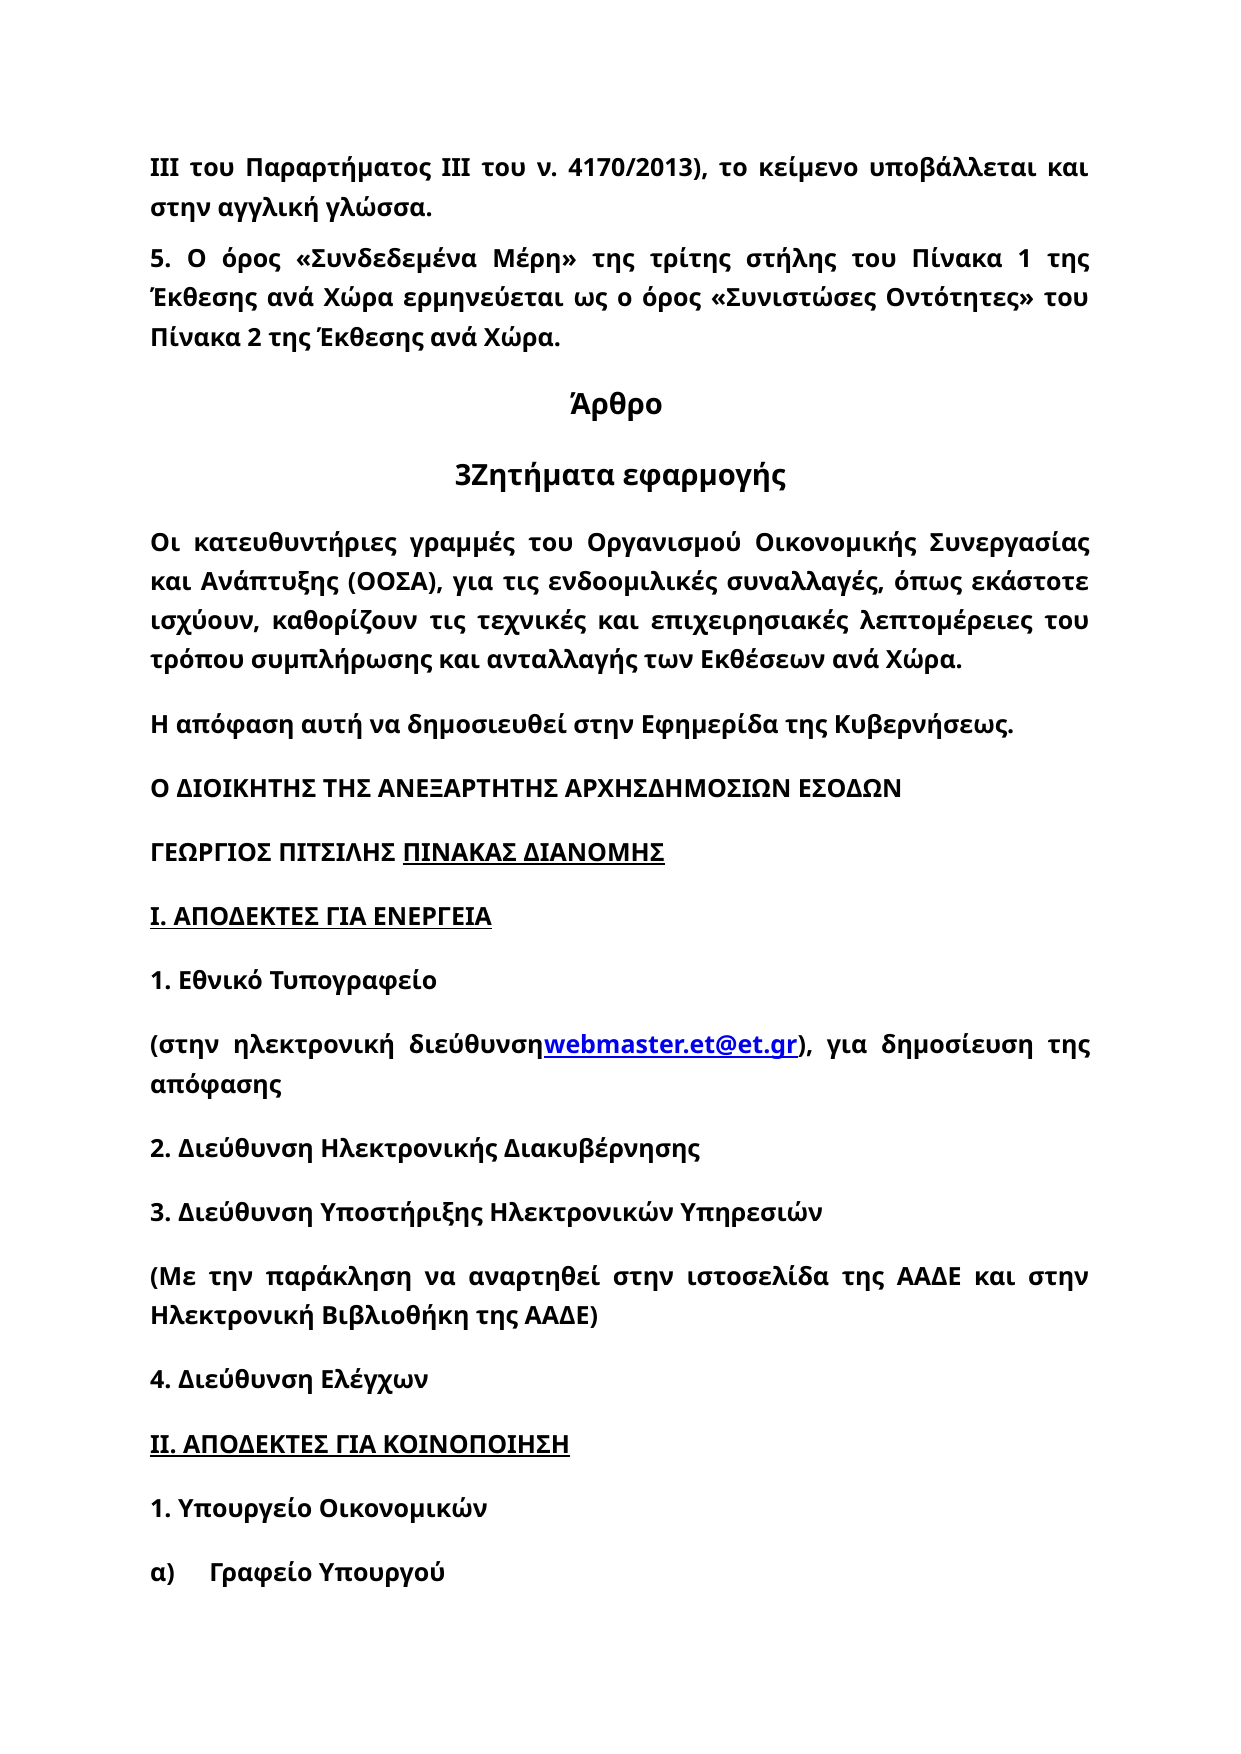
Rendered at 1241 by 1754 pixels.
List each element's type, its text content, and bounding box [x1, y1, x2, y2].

text 2. Διεύθυνση Ηλεκτρονικής Διακυβέρνησης [150, 1130, 1090, 1164]
text 3. Διεύθυνση Υποστήριξης Ηλεκτρονικών Υπηρεσιών [150, 1194, 1090, 1229]
list α) Γραφείο Υπουργού [150, 1554, 1090, 1589]
text Ο ΔΙΟΙΚΗΤΗΣ ΤΗΣ ΑΝΕΞΑΡΤΗΤΗΣ ΑΡΧΗΣΔΗΜΟΣΙΩΝ ΕΣΟΔΩΝ [150, 770, 1090, 804]
text Ι. ΑΠΟΔΕΚΤΕΣ ΓΙΑ ΕΝΕΡΓΕΙΑ [150, 899, 1090, 933]
subtitle 3Ζητήματα εφαρμογής [150, 454, 1090, 494]
text Η απόφαση αυτή να δημοσιευθεί στην Εφημερίδα της Κυβερνήσεως. [150, 706, 1090, 740]
text 4. Διεύθυνση Ελέγχων [150, 1362, 1090, 1396]
text ΙΙΙ του Παραρτήματος ΙΙΙ του ν. 4170/2013), το κείμενο υποβάλλεται και στην αγγλική γλώσσα. [150, 150, 1090, 223]
text ΙΙ. ΑΠΟΔΕΚΤΕΣ ΓΙΑ ΚΟΙΝΟΠΟΙΗΣΗ [150, 1426, 1090, 1460]
text 1. Εθνικό Τυπογραφείο [150, 963, 1090, 997]
text 5. Ο όρος «Συνδεδεμένα Μέρη» της τρίτης στήλης του Πίνακα 1 της Έκθεσης ανά Χώρα ερμηνεύεται ως ο όρος «Συνιστώσες Οντότητες» του Πίνακα 2 της Έκθεσης ανά Χώρα. [150, 241, 1090, 353]
text (Με την παράκληση να αναρτηθεί στην ιστοσελίδα της ΑΑΔΕ και στην Ηλεκτρονική Βιβλιοθήκη της ΑΑΔΕ) [150, 1259, 1090, 1332]
text (στην ηλεκτρονική διεύθυνσηwebmaster.et@et.gr), για δημοσίευση της απόφασης [150, 1027, 1090, 1100]
subtitle Άρθρο [150, 383, 1090, 423]
text ΓΕΩΡΓΙΟΣ ΠΙΤΣΙΛΗΣ ΠΙΝΑΚΑΣ ΔΙΑΝΟΜΗΣ [150, 834, 1090, 869]
text 1. Υπουργείο Οικονομικών [150, 1490, 1090, 1524]
text Οι κατευθυντήριες γραμμές του Οργανισμού Οικονομικής Συνεργασίας και Ανάπτυξης (ΟΟΣΑ), για τις ενδοομιλικές συναλλαγές, όπως εκάστοτε ισχύουν, καθορίζουν τις τεχνικές και επιχειρησιακές λεπτομέρειες του τρόπου συμπλήρωσης και ανταλλαγής των Εκθέσεων ανά Χώρα. [150, 524, 1090, 676]
